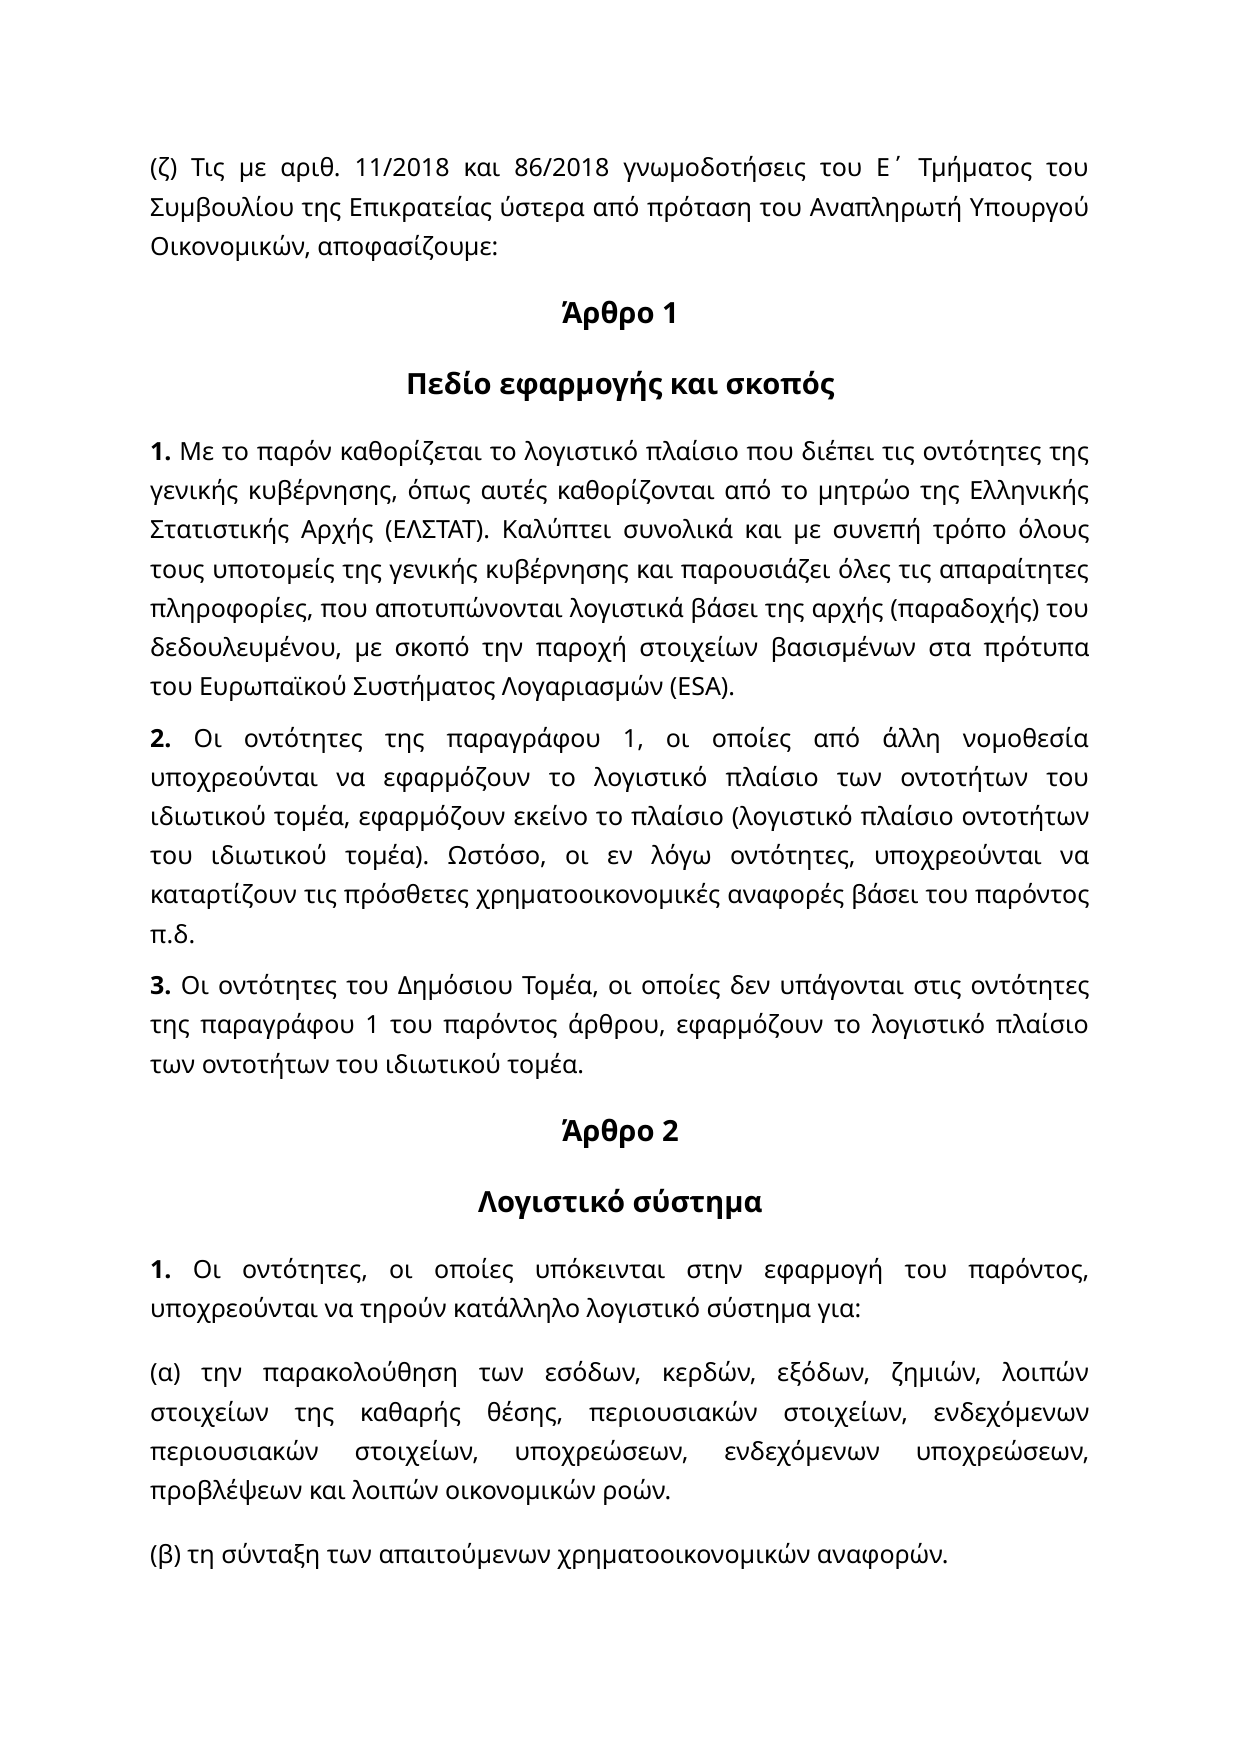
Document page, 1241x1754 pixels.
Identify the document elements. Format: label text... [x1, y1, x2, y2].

text (β) τη σύνταξη των απαιτούμενων χρηματοοικονομικών αναφορών. [150, 1537, 1090, 1571]
text 2. Οι οντότητες της παραγράφου 1, οι οποίες από άλλη νομοθεσία υποχρεούνται να εφαρμόζουν το λογιστικό πλαίσιο των οντοτήτων του ιδιωτικού τομέα, εφαρμόζουν εκείνο το πλαίσιο (λογιστικό πλαίσιο οντοτήτων του ιδιωτικού τομέα). Ωστόσο, οι εν λόγω οντότητες, υποχρεούνται να καταρτίζουν τις πρόσθετες χρηματοοικονομικές αναφορές βάσει του παρόντος π.δ. [150, 720, 1090, 950]
text (ζ) Τις με αριθ. 11/2018 και 86/2018 γνωμοδοτήσεις του Ε΄ Τμήματος του Συμβουλίου της Επικρατείας ύστερα από πρόταση του Αναπληρωτή Υπουργού Οικονομικών, αποφασίζουμε: [150, 150, 1090, 262]
subtitle Πεδίο εφαρμογής και σκοπός [150, 363, 1090, 403]
text 3. Οι οντότητες του Δημόσιου Τομέα, οι οποίες δεν υπάγονται στις οντότητες της παραγράφου 1 του παρόντος άρθρου, εφαρμόζουν το λογιστικό πλαίσιο των οντοτήτων του ιδιωτικού τομέα. [150, 968, 1090, 1080]
text 1. Οι οντότητες, οι οποίες υπόκεινται στην εφαρμογή του παρόντος, υποχρεούνται να τηρούν κατάλληλο λογιστικό σύστημα για: [150, 1252, 1090, 1325]
text (α) την παρακολούθηση των εσόδων, κερδών, εξόδων, ζημιών, λοιπών στοιχείων της καθαρής θέσης, περιουσιακών στοιχείων, ενδεχόμενων περιουσιακών στοιχείων, υποχρεώσεων, ενδεχόμενων υποχρεώσεων, προβλέψεων και λοιπών οικονομικών ροών. [150, 1355, 1090, 1507]
subtitle Άρθρο 1 [150, 292, 1090, 332]
subtitle Άρθρο 2 [150, 1110, 1090, 1150]
text 1. Με το παρόν καθορίζεται το λογιστικό πλαίσιο που διέπει τις οντότητες της γενικής κυβέρνησης, όπως αυτές καθορίζονται από το μητρώο της Ελληνικής Στατιστικής Αρχής (ΕΛΣΤΑΤ). Καλύπτει συνολικά και με συνεπή τρόπο όλους τους υποτομείς της γενικής κυβέρνησης και παρουσιάζει όλες τις απαραίτητες πληροφορίες, που αποτυπώνονται λογιστικά βάσει της αρχής (παραδοχής) του δεδουλευμένου, με σκοπό την παροχή στοιχείων βασισμένων στα πρότυπα του Ευρωπαϊκού Συστήματος Λογαριασμών (ESA). [150, 434, 1090, 703]
subtitle Λογιστικό σύστημα [150, 1181, 1090, 1221]
